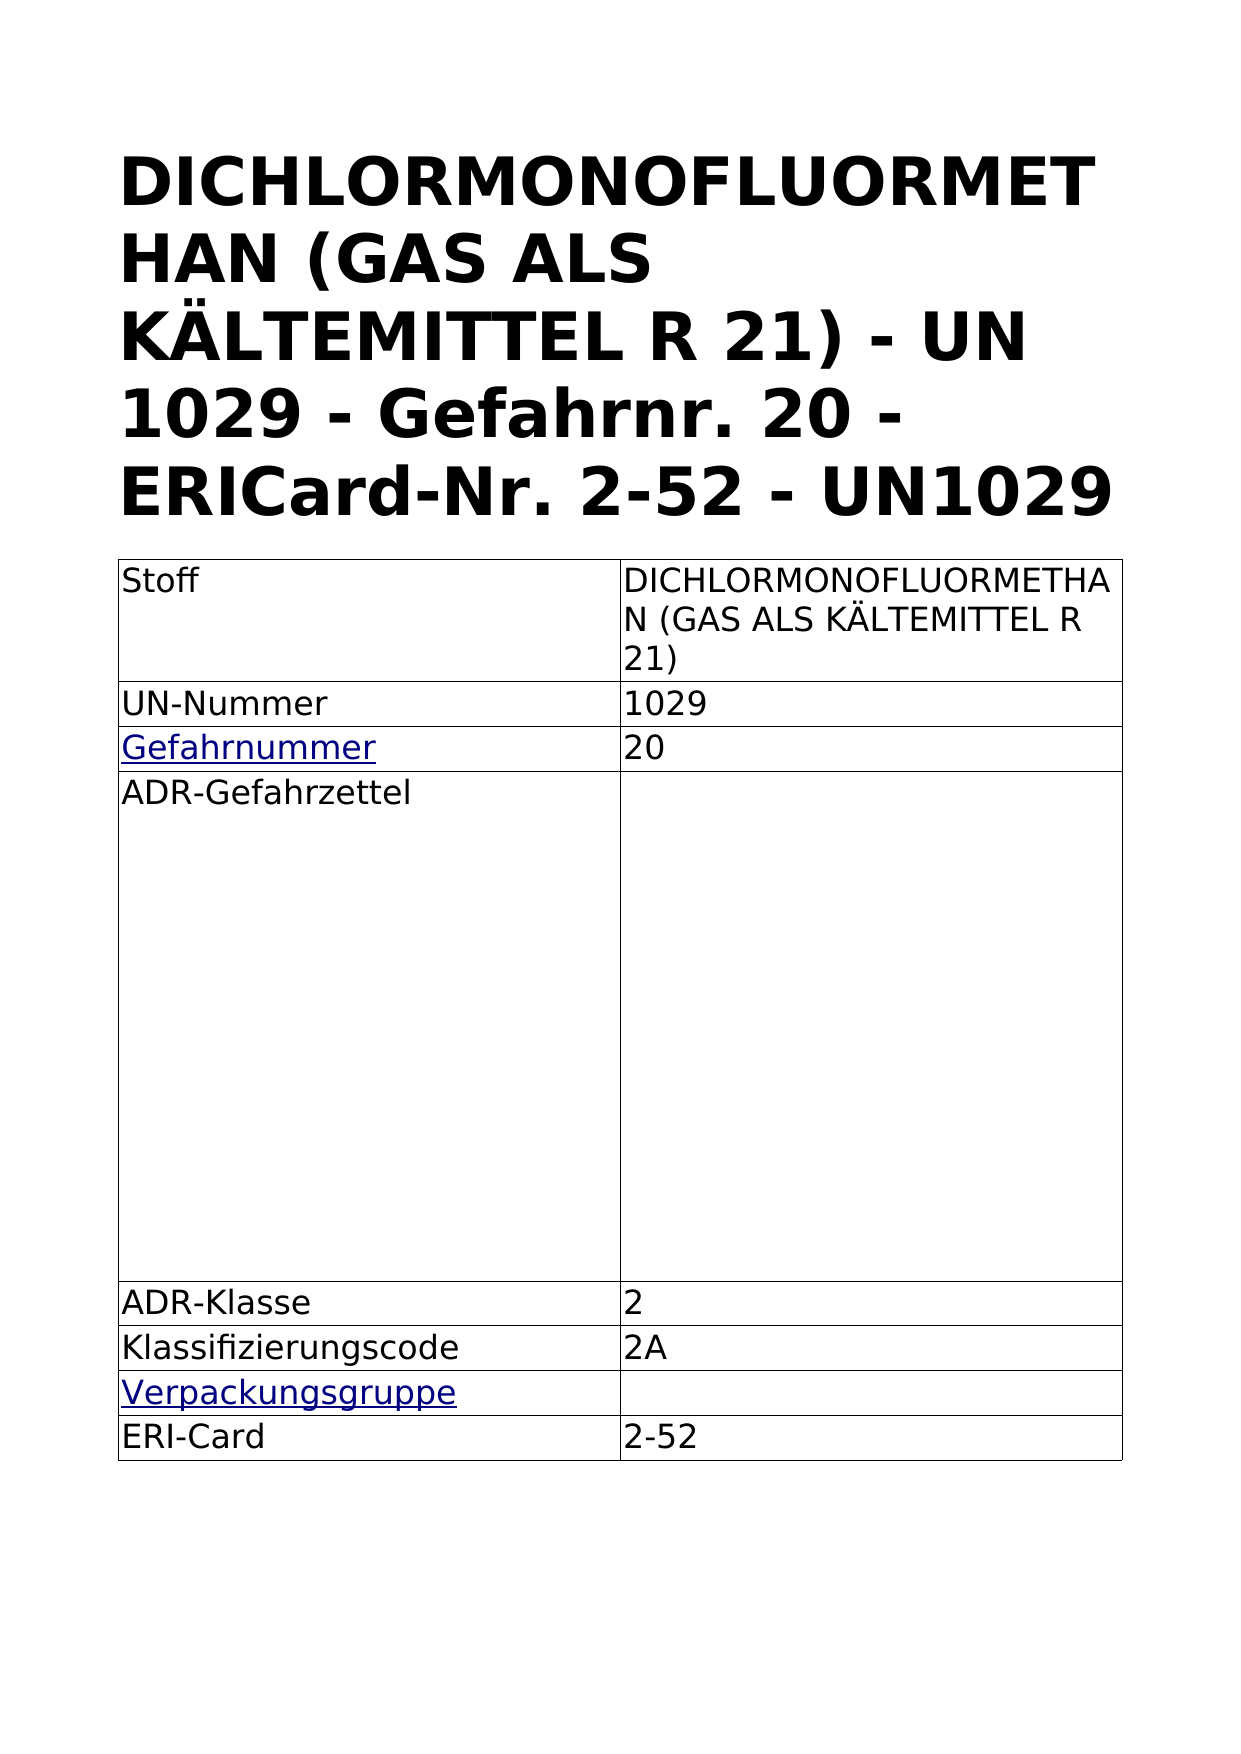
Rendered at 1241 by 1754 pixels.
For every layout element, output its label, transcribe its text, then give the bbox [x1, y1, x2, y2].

table_cell ERI-Card [119, 1416, 620, 1460]
table_header Stoff [119, 560, 620, 681]
subtitle DICHLORMONOFLUORMETHAN (GAS ALS KÄLTEMITTEL R 21) - UN 1029 - Gefahrnr. 20 - ERICard-Nr. 2-52 - UN1029 [118, 143, 1122, 531]
table_header DICHLORMONOFLUORMETHAN (GAS ALS KÄLTEMITTEL R 21) [621, 560, 1122, 681]
table_cell 2A [621, 1326, 1122, 1370]
table_cell 20 [621, 727, 1122, 771]
table_cell [621, 772, 1122, 1281]
table_cell 2-52 [621, 1416, 1122, 1460]
table_cell 2 [621, 1282, 1122, 1325]
table_cell Klassifizierungscode [119, 1326, 620, 1370]
table_cell Verpackungsgruppe [119, 1371, 620, 1415]
table_cell ADR-Klasse [119, 1282, 620, 1325]
table_cell [621, 1371, 1122, 1415]
table_cell 1029 [621, 682, 1122, 726]
table_cell ADR-Gefahrzettel [119, 772, 620, 1281]
table_cell UN-Nummer [119, 682, 620, 726]
table_cell Gefahrnummer [119, 727, 620, 771]
